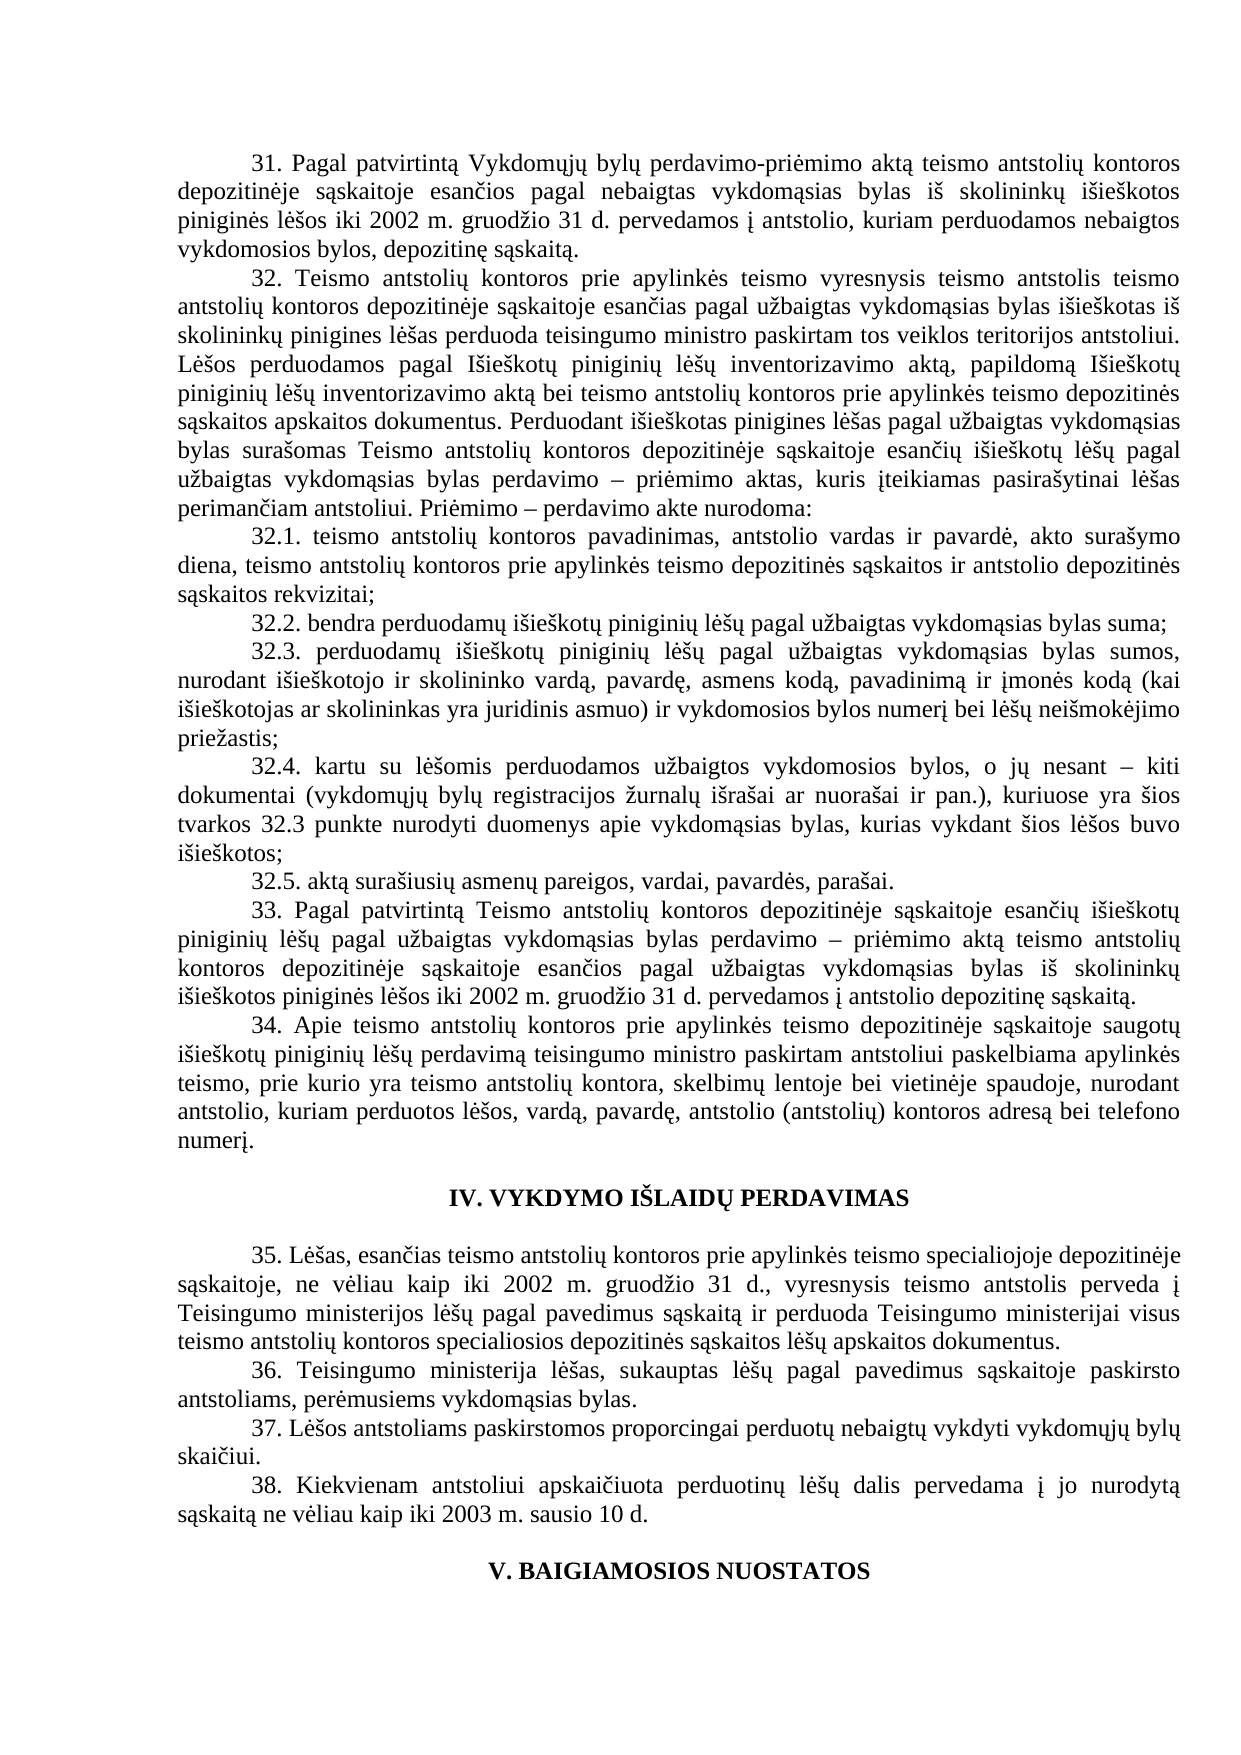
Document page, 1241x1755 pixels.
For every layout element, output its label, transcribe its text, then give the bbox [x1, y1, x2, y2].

text 32.1. teismo antstolių kontoros pavadinimas, antstolio vardas ir pavardė, akto surašymo diena, teismo antstolių kontoros prie apylinkės teismo depozitinės sąskaitos ir antstolio depozitinės sąskaitos rekvizitai; [177, 521, 1181, 608]
text V. BAIGIAMOSIOS NUOSTATOS [177, 1556, 1181, 1585]
text 32. Teismo antstolių kontoros prie apylinkės teismo vyresnysis teismo antstolis teismo antstolių kontoros depozitinėje sąskaitoje esančias pagal užbaigtas vykdomąsias bylas išieškotas iš skolininkų pinigines lėšas perduoda teisingumo ministro paskirtam tos veiklos teritorijos antstoliui. Lėšos perduodamos pagal Išieškotų piniginių lėšų inventorizavimo aktą, papildomą Išieškotų piniginių lėšų inventorizavimo aktą bei teismo antstolių kontoros prie apylinkės teismo depozitinės sąskaitos apskaitos dokumentus. Perduodant išieškotas pinigines lėšas pagal užbaigtas vykdomąsias bylas surašomas Teismo antstolių kontoros depozitinėje sąskaitoje esančių išieškotų lėšų pagal užbaigtas vykdomąsias bylas perdavimo – priėmimo aktas, kuris įteikiamas pasirašytinai lėšas perimančiam antstoliui. Priėmimo – perdavimo akte nurodoma: [177, 263, 1181, 521]
text 38. Kiekvienam antstoliui apskaičiuota perduotinų lėšų dalis pervedama į jo nurodytą sąskaitą ne vėliau kaip iki 2003 m. sausio 10 d. [177, 1470, 1181, 1528]
text 36. Teisingumo ministerija lėšas, sukauptas lėšų pagal pavedimus sąskaitoje paskirsto antstoliams, perėmusiems vykdomąsias bylas. [177, 1355, 1181, 1413]
text 32.4. kartu su lėšomis perduodamos užbaigtos vykdomosios bylos, o jų nesant – kiti dokumentai (vykdomųjų bylų registracijos žurnalų išrašai ar nuorašai ir pan.), kuriuose yra šios tvarkos 32.3 punkte nurodyti duomenys apie vykdomąsias bylas, kurias vykdant šios lėšos buvo išieškotos; [177, 751, 1181, 866]
text 35. Lėšas, esančias teismo antstolių kontoros prie apylinkės teismo specialiojoje depozitinėje sąskaitoje, ne vėliau kaip iki 2002 m. gruodžio 31 d., vyresnysis teismo antstolis perveda į Teisingumo ministerijos lėšų pagal pavedimus sąskaitą ir perduoda Teisingumo ministerijai visus teismo antstolių kontoros specialiosios depozitinės sąskaitos lėšų apskaitos dokumentus. [177, 1240, 1181, 1355]
text 32.2. bendra perduodamų išieškotų piniginių lėšų pagal užbaigtas vykdomąsias bylas suma; [177, 608, 1181, 636]
text 33. Pagal patvirtintą Teismo antstolių kontoros depozitinėje sąskaitoje esančių išieškotų piniginių lėšų pagal užbaigtas vykdomąsias bylas perdavimo – priėmimo aktą teismo antstolių kontoros depozitinėje sąskaitoje esančios pagal užbaigtas vykdomąsias bylas iš skolininkų išieškotos piniginės lėšos iki 2002 m. gruodžio 31 d. pervedamos į antstolio depozitinę sąskaitą. [177, 895, 1181, 1010]
text 32.3. perduodamų išieškotų piniginių lėšų pagal užbaigtas vykdomąsias bylas sumos, nurodant išieškotojo ir skolininko vardą, pavardę, asmens kodą, pavadinimą ir įmonės kodą (kai išieškotojas ar skolininkas yra juridinis asmuo) ir vykdomosios bylos numerį bei lėšų neišmokėjimo priežastis; [177, 636, 1181, 751]
text 34. Apie teismo antstolių kontoros prie apylinkės teismo depozitinėje sąskaitoje saugotų išieškotų piniginių lėšų perdavimą teisingumo ministro paskirtam antstoliui paskelbiama apylinkės teismo, prie kurio yra teismo antstolių kontora, skelbimų lentoje bei vietinėje spaudoje, nurodant antstolio, kuriam perduotos lėšos, vardą, pavardę, antstolio (antstolių) kontoros adresą bei telefono numerį. [177, 1010, 1181, 1154]
text 37. Lėšos antstoliams paskirstomos proporcingai perduotų nebaigtų vykdyti vykdomųjų bylų skaičiui. [177, 1413, 1181, 1470]
text 32.5. aktą surašiusių asmenų pareigos, vardai, pavardės, parašai. [177, 866, 1181, 895]
text 31. Pagal patvirtintą Vykdomųjų bylų perdavimo-priėmimo aktą teismo antstolių kontoros depozitinėje sąskaitoje esančios pagal nebaigtas vykdomąsias bylas iš skolininkų išieškotos piniginės lėšos iki 2002 m. gruodžio 31 d. pervedamos į antstolio, kuriam perduodamos nebaigtos vykdomosios bylos, depozitinę sąskaitą. [177, 148, 1181, 263]
text IV. VYKDYMO IŠLAIDŲ PERDAVIMAS [177, 1183, 1181, 1211]
